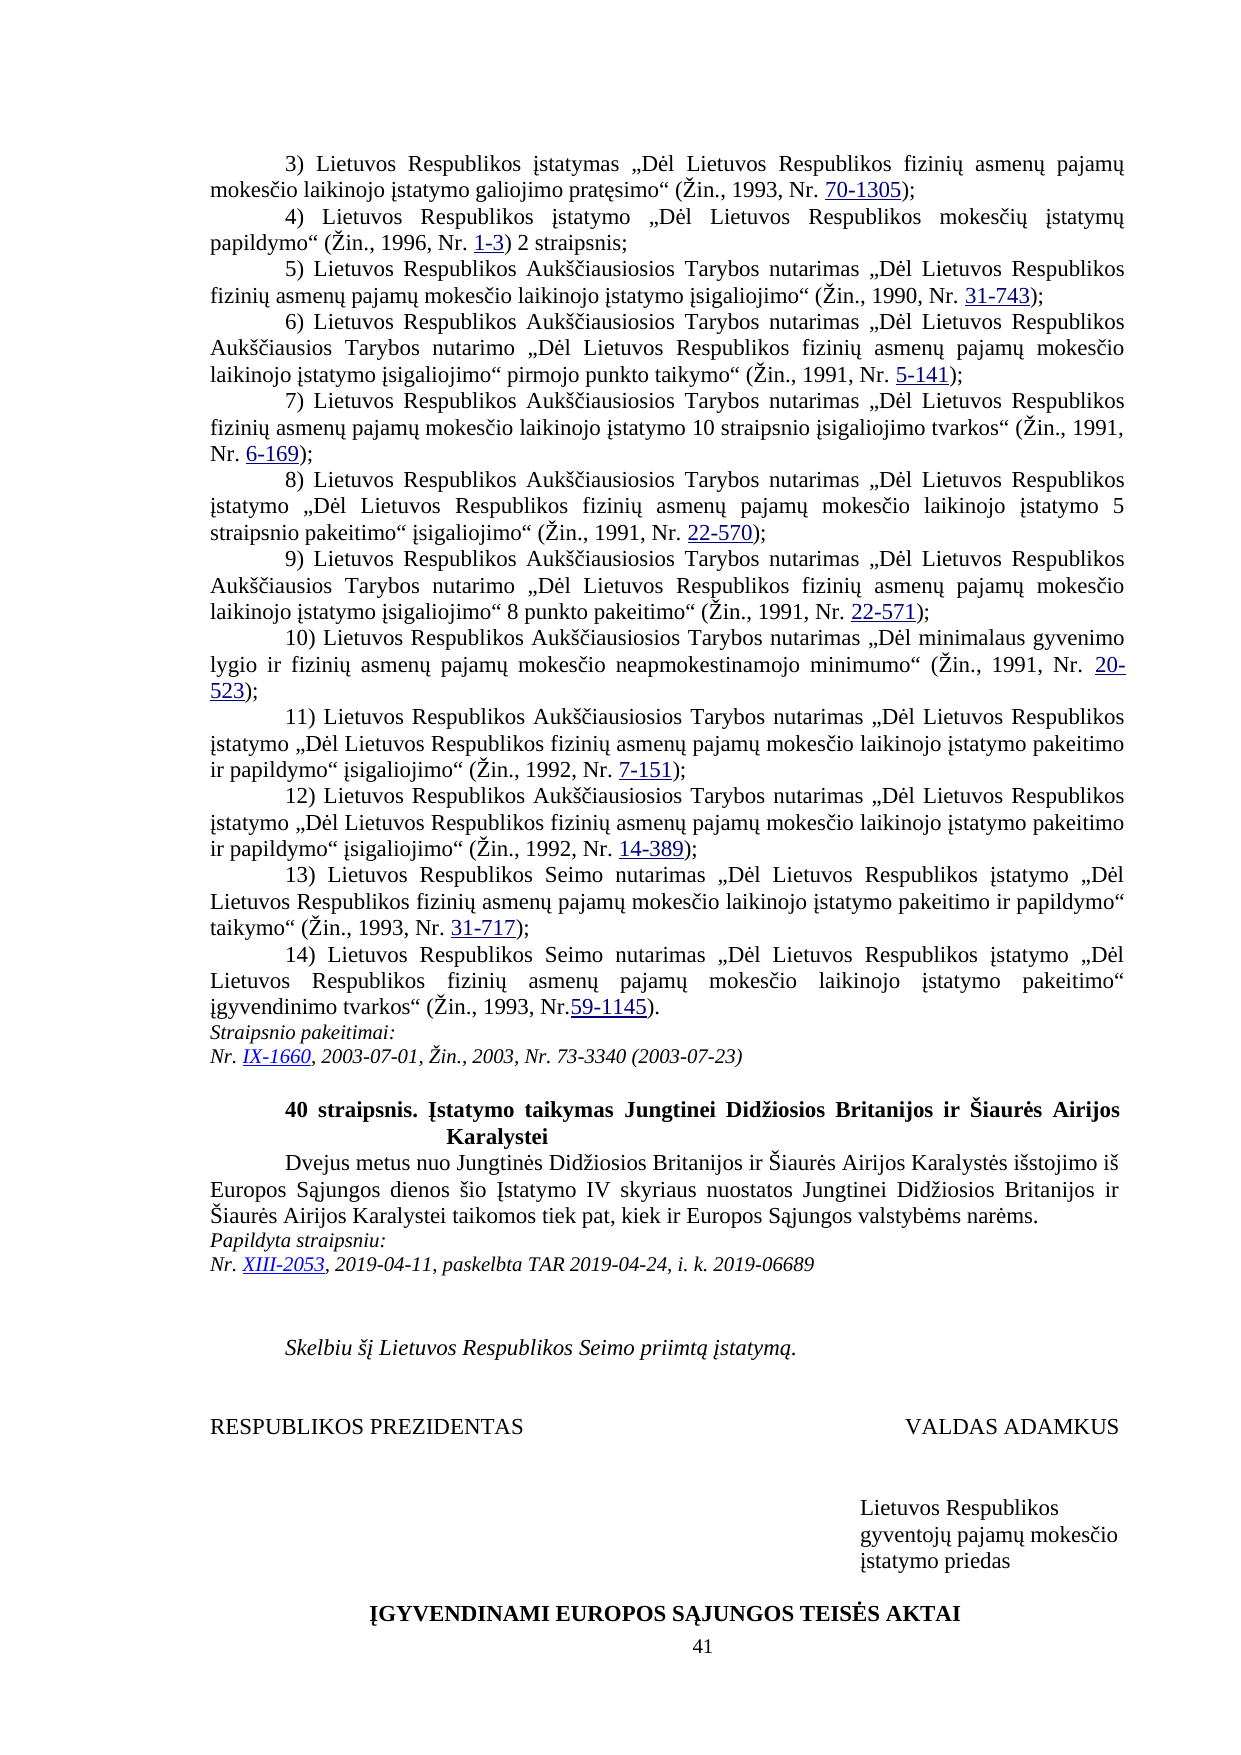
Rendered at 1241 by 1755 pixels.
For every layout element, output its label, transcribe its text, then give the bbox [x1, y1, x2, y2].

text 40 straipsnis. Įstatymo taikymas Jungtinei Didžiosios Britanijos ir Šiaurės Airijos Karalystei [285, 1097, 1120, 1149]
text 6) Lietuvos Respublikos Aukščiausiosios Tarybos nutarimas „Dėl Lietuvos Respublikos Aukščiausios Tarybos nutarimo „Dėl Lietuvos Respublikos fizinių asmenų pajamų mokesčio laikinojo įstatymo įsigaliojimo“ pirmojo punkto taikymo“ (Žin., 1991, Nr. 5-141); [210, 308, 1126, 387]
text įstatymo priedas [210, 1547, 1120, 1573]
text Dvejus metus nuo Jungtinės Didžiosios Britanijos ir Šiaurės Airijos Karalystės išstojimo iš Europos Sąjungos dienos šio Įstatymo IV skyriaus nuostatos Jungtinei Didžiosios Britanijos ir Šiaurės Airijos Karalystei taikomos tiek pat, kiek ir Europos Sąjungos valstybėms narėms. [210, 1149, 1120, 1228]
text Lietuvos Respublikos [210, 1494, 1120, 1521]
text Papildyta straipsniu: [210, 1228, 1120, 1252]
text 12) Lietuvos Respublikos Aukščiausiosios Tarybos nutarimas „Dėl Lietuvos Respublikos įstatymo „Dėl Lietuvos Respublikos fizinių asmenų pajamų mokesčio laikinojo įstatymo pakeitimo ir papildymo“ įsigaliojimo“ (Žin., 1992, Nr. 14-389); [210, 782, 1126, 862]
text 7) Lietuvos Respublikos Aukščiausiosios Tarybos nutarimas „Dėl Lietuvos Respublikos fizinių asmenų pajamų mokesčio laikinojo įstatymo 10 straipsnio įsigaliojimo tvarkos“ (Žin., 1991, Nr. 6-169); [210, 387, 1126, 466]
text Straipsnio pakeitimai: [210, 1020, 1126, 1044]
text gyventojų pajamų mokesčio [210, 1521, 1120, 1547]
text 13) Lietuvos Respublikos Seimo nutarimas „Dėl Lietuvos Respublikos įstatymo „Dėl Lietuvos Respublikos fizinių asmenų pajamų mokesčio laikinojo įstatymo pakeitimo ir papildymo“ taikymo“ (Žin., 1993, Nr. 31-717); [210, 862, 1126, 941]
text 5) Lietuvos Respublikos Aukščiausiosios Tarybos nutarimas „Dėl Lietuvos Respublikos fizinių asmenų pajamų mokesčio laikinojo įstatymo įsigaliojimo“ (Žin., 1990, Nr. 31-743); [210, 255, 1126, 308]
text 4) Lietuvos Respublikos įstatymo „Dėl Lietuvos Respublikos mokesčių įstatymų papildymo“ (Žin., 1996, Nr. 1-3) 2 straipsnis; [210, 203, 1126, 255]
text 10) Lietuvos Respublikos Aukščiausiosios Tarybos nutarimas „Dėl minimalaus gyvenimo lygio ir fizinių asmenų pajamų mokesčio neapmokestinamojo minimumo“ (Žin., 1991, Nr. 20-523); [210, 624, 1126, 703]
text 3) Lietuvos Respublikos įstatymas „Dėl Lietuvos Respublikos fizinių asmenų pajamų mokesčio laikinojo įstatymo galiojimo pratęsimo“ (Žin., 1993, Nr. 70-1305); [210, 150, 1126, 203]
text 14) Lietuvos Respublikos Seimo nutarimas „Dėl Lietuvos Respublikos įstatymo „Dėl Lietuvos Respublikos fizinių asmenų pajamų mokesčio laikinojo įstatymo pakeitimo“ įgyvendinimo tvarkos“ (Žin., 1993, Nr.59-1145). [210, 941, 1126, 1020]
text Skelbiu šį Lietuvos Respublikos Seimo priimtą įstatymą. [210, 1334, 1126, 1360]
text RESPUBLIKOS PREZIDENTAS VALDAS ADAMKUS [210, 1413, 1120, 1439]
text Nr. XIII-2053, 2019-04-11, paskelbta TAR 2019-04-24, i. k. 2019-06689 [210, 1252, 1120, 1276]
text Nr. IX-1660, 2003-07-01, Žin., 2003, Nr. 73-3340 (2003-07-23) [210, 1044, 1126, 1068]
text 8) Lietuvos Respublikos Aukščiausiosios Tarybos nutarimas „Dėl Lietuvos Respublikos įstatymo „Dėl Lietuvos Respublikos fizinių asmenų pajamų mokesčio laikinojo įstatymo 5 straipsnio pakeitimo“ įsigaliojimo“ (Žin., 1991, Nr. 22-570); [210, 466, 1126, 545]
text 9) Lietuvos Respublikos Aukščiausiosios Tarybos nutarimas „Dėl Lietuvos Respublikos Aukščiausios Tarybos nutarimo „Dėl Lietuvos Respublikos fizinių asmenų pajamų mokesčio laikinojo įstatymo įsigaliojimo“ 8 punkto pakeitimo“ (Žin., 1991, Nr. 22-571); [210, 545, 1126, 624]
text ĮGYVENDINAMI EUROPOS SĄJUNGOS TEISĖS AKTAI [210, 1600, 1120, 1626]
text 11) Lietuvos Respublikos Aukščiausiosios Tarybos nutarimas „Dėl Lietuvos Respublikos įstatymo „Dėl Lietuvos Respublikos fizinių asmenų pajamų mokesčio laikinojo įstatymo pakeitimo ir papildymo“ įsigaliojimo“ (Žin., 1992, Nr. 7-151); [210, 703, 1126, 782]
